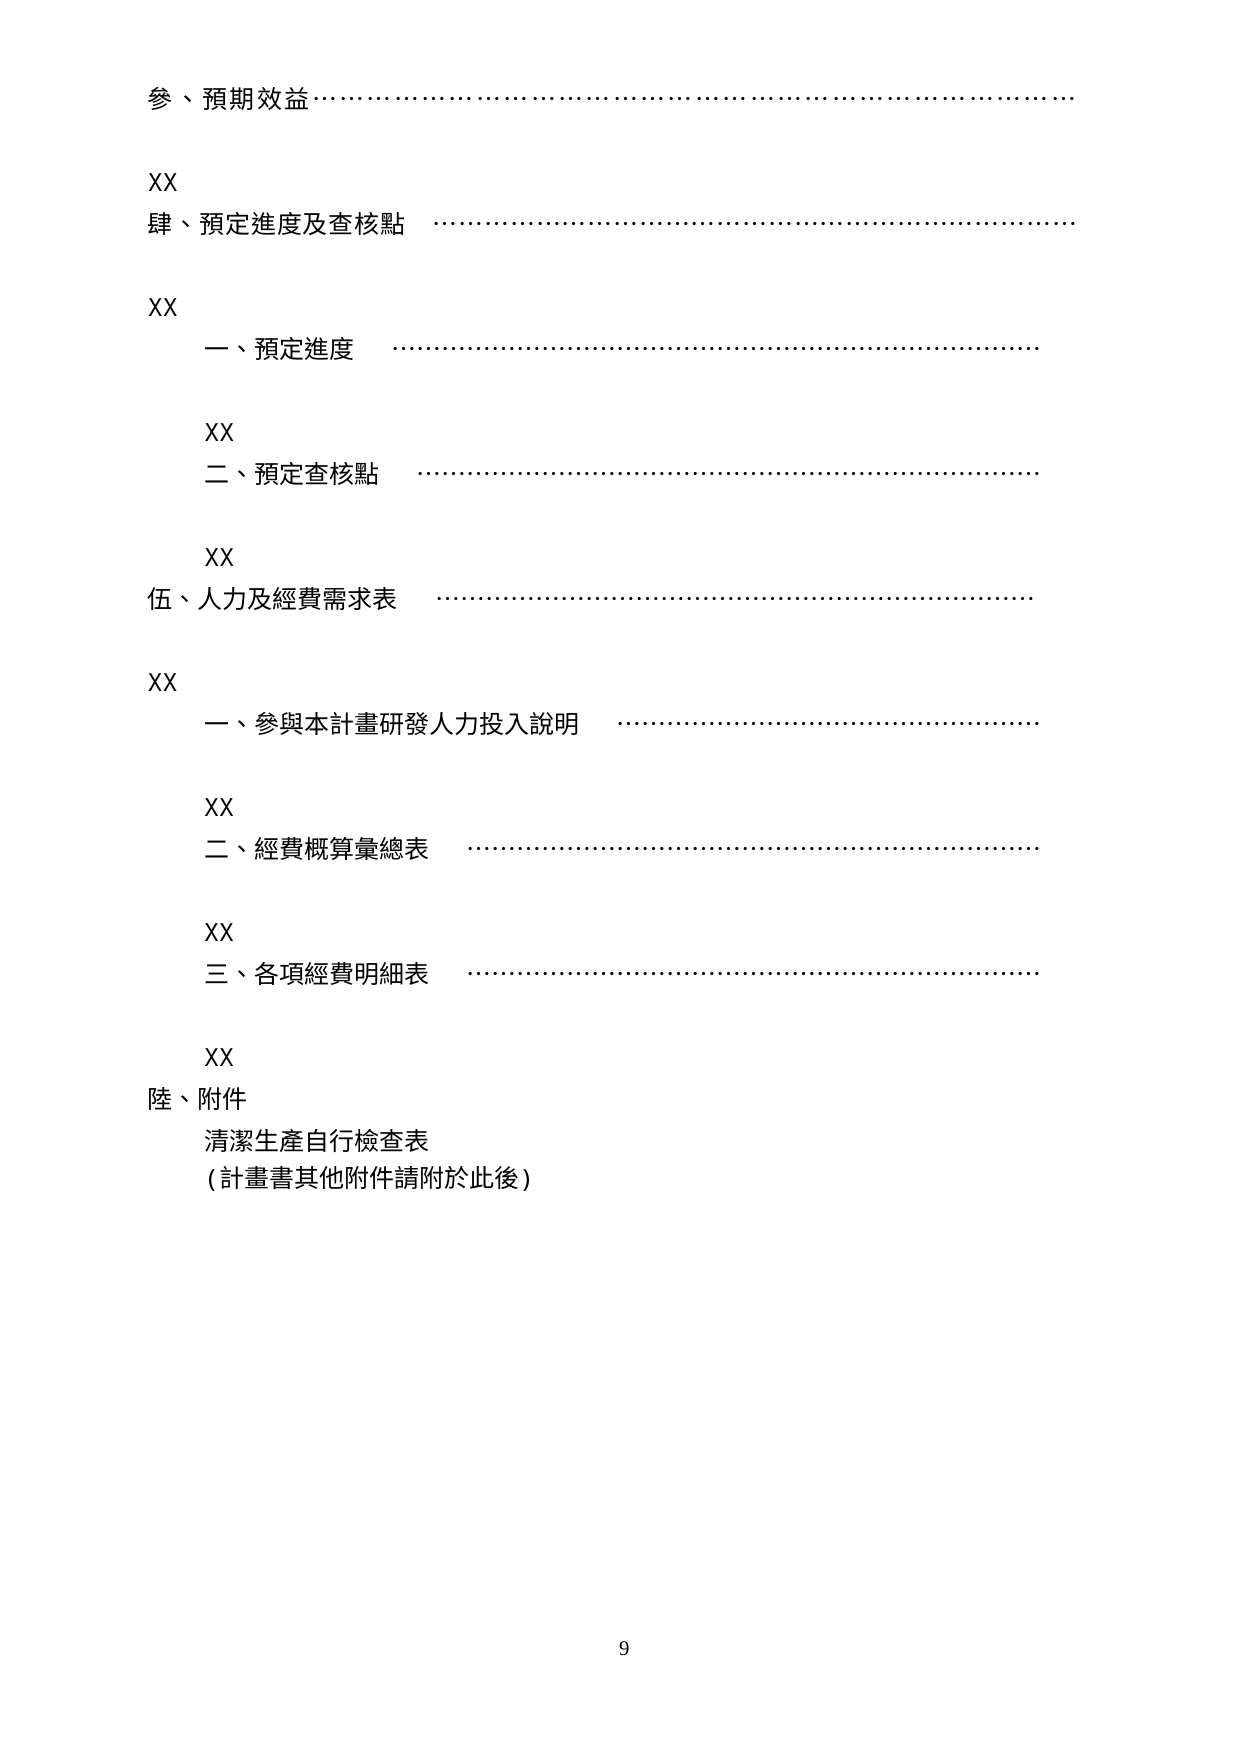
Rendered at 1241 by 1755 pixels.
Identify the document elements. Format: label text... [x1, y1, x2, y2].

text 二、經費概算彙總表 …………………………………………………………… XX [204, 825, 1093, 950]
text 肆、預定進度及查核點 ………………………………………………………………… XX [148, 200, 1093, 325]
text 陸、附件 [148, 1075, 1093, 1117]
text (計畫書其他附件請附於此後) [204, 1158, 1093, 1194]
text 一、預定進度 …………………………………………………………………… XX [204, 325, 1093, 450]
text 二、預定查核點 ………………………………………………………………… XX [204, 450, 1093, 575]
text 參、預期效益………………………………………………………………………… XX [148, 75, 1093, 200]
text 伍、人力及經費需求表 ……………………………………………………………… XX [147, 575, 1093, 700]
text 三、各項經費明細表 …………………………………………………………… XX [204, 950, 1093, 1075]
text 清潔生產自行檢查表 [204, 1117, 1093, 1158]
text 一、參與本計畫研發人力投入說明 …………………………………………… XX [204, 700, 1093, 825]
